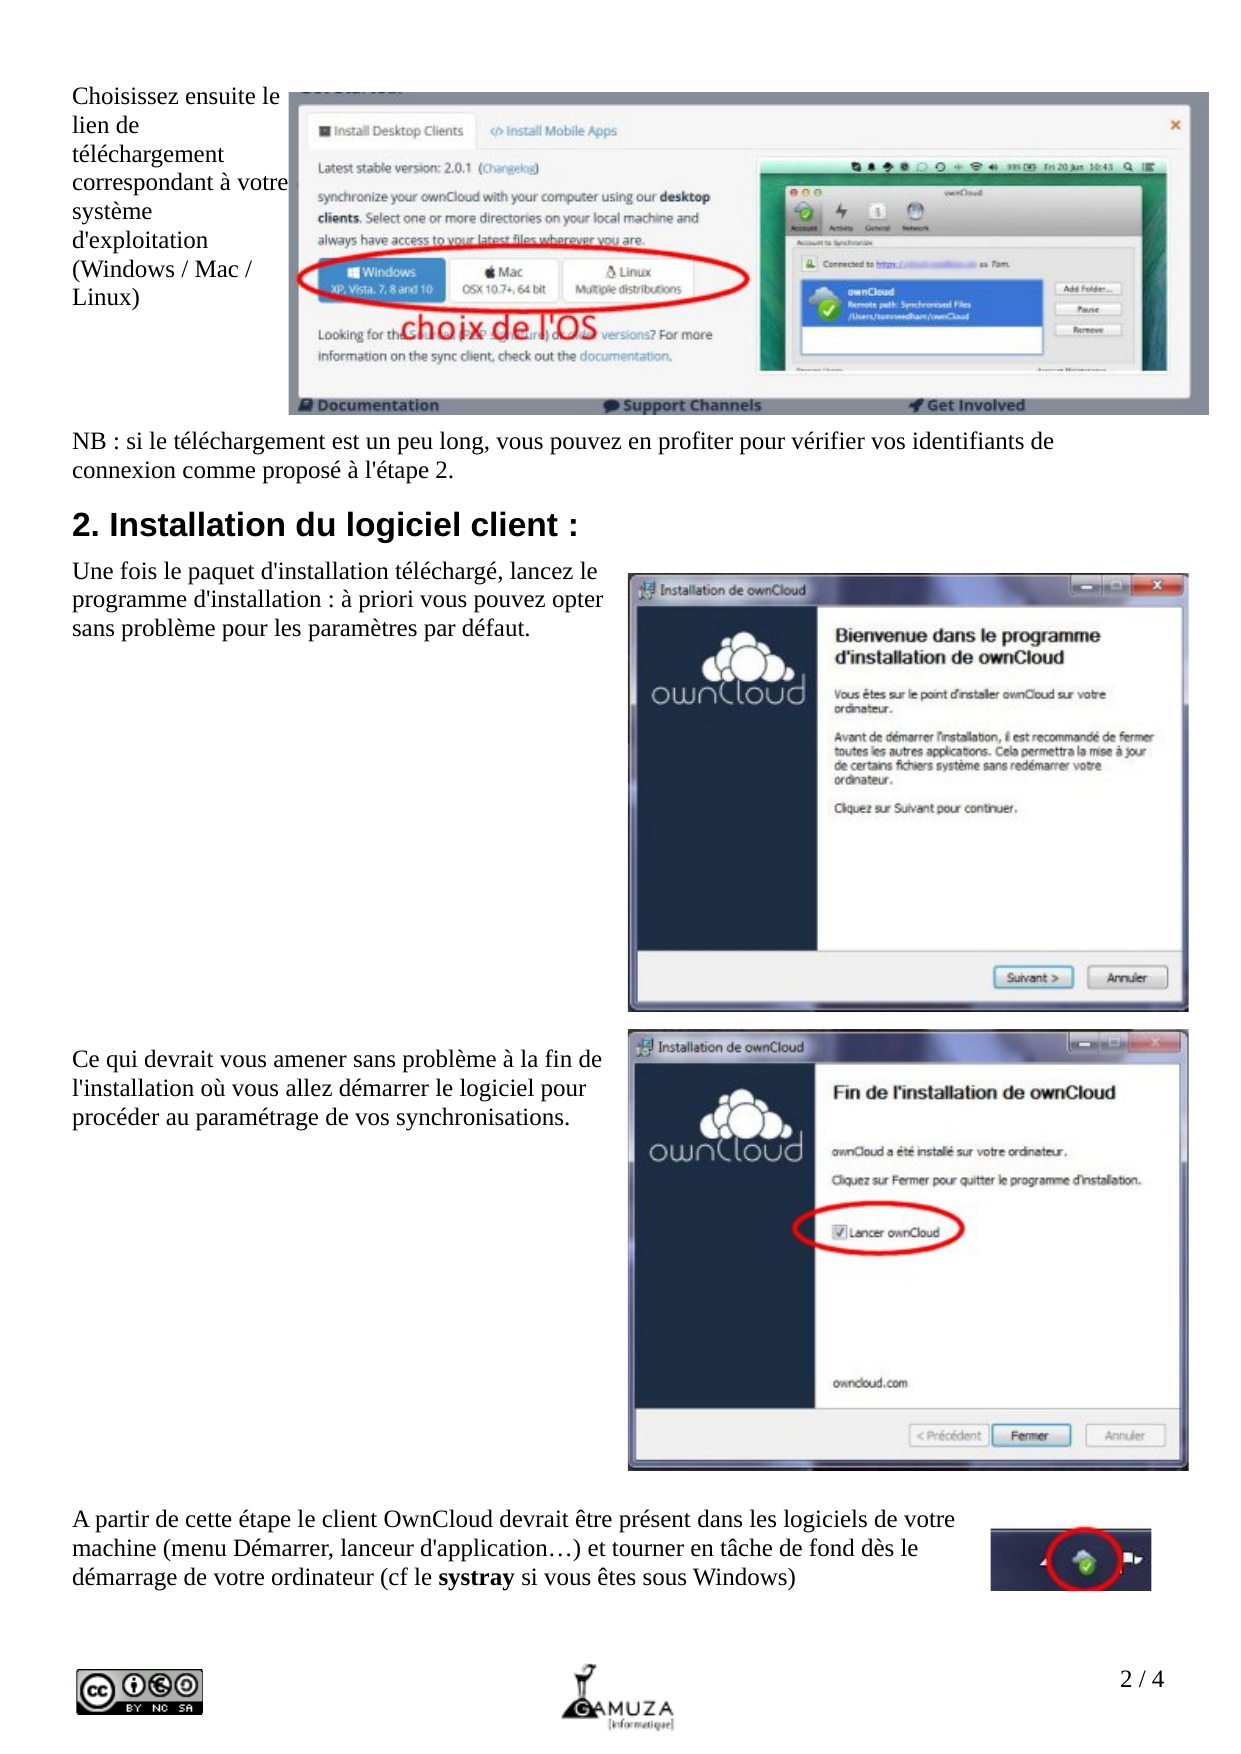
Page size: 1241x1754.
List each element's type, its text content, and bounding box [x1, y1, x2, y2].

text Une fois le paquet d'installation téléchargé, lancez le programme d'installation : à priori vous pouvez opter sans problème pour les paramètres par défaut. [72, 556, 1164, 642]
picture [561, 1663, 675, 1731]
picture [990, 1521, 1152, 1591]
text NB : si le téléchargement est un peu long, vous pouvez en profiter pour vérifier vos identifiants de connexion comme proposé à l'étape 2. [72, 426, 1164, 484]
text A partir de cette étape le client OwnCloud devrait être présent dans les logiciels de votre machine (menu Démarrer, lanceur d'application…) et tourner en tâche de fond dès le démarrage de votre ordinateur (cf le systray si vous êtes sous Windows) [72, 1504, 1164, 1591]
text Ce qui devrait vous amener sans problème à la fin de l'installation où vous allez démarrer le logiciel pour procéder au paramétrage de vos synchronisations. [72, 1044, 627, 1131]
picture [288, 92, 1209, 415]
text Choisissez ensuite le lien de téléchargement correspondant à votre système d'exploitation (Windows / Mac / Linux) [72, 81, 1164, 311]
picture [627, 573, 1189, 1012]
picture [627, 1029, 1189, 1471]
subtitle 2. Installation du logiciel client : [72, 504, 1164, 543]
picture [76, 1669, 203, 1715]
